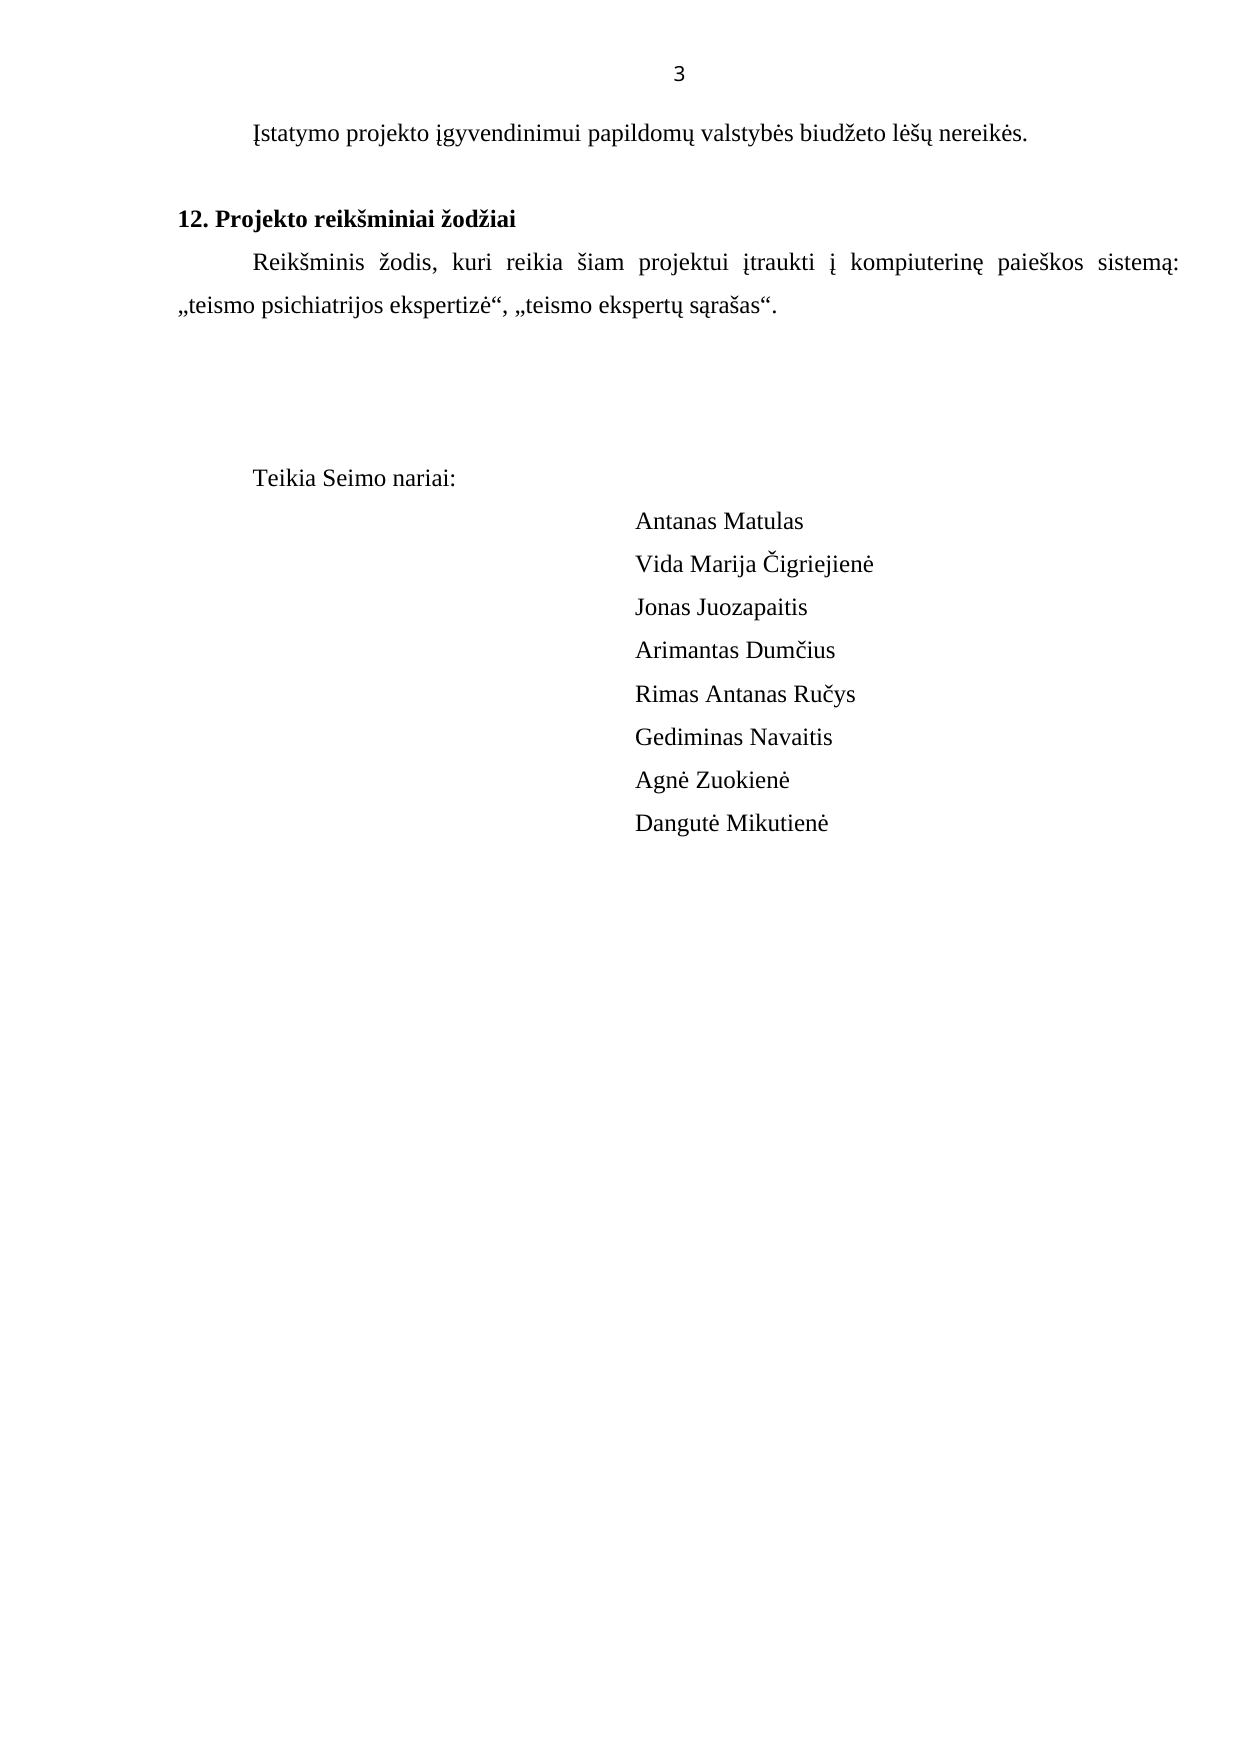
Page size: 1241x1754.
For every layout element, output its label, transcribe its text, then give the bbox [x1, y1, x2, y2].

text Vida Marija Čigriejienė [177, 549, 1181, 578]
text Rimas Antanas Ručys [177, 679, 1181, 707]
text 12. Projekto reikšminiai žodžiai [177, 204, 1181, 233]
text Agnė Zuokienė [177, 765, 1181, 794]
text Arimantas Dumčius [177, 636, 1181, 664]
text Gediminas Navaitis [177, 722, 1181, 751]
text Įstatymo projekto įgyvendinimui papildomų valstybės biudžeto lėšų nereikės. [177, 118, 1181, 147]
text Jonas Juozapaitis [177, 592, 1181, 621]
text Reikšminis žodis, kuri reikia šiam projektui įtraukti į kompiuterinę paieškos sistemą: „teismo psichiatrijos ekspertizė“, „teismo ekspertų sąrašas“. [177, 247, 1181, 319]
text Antanas Matulas [177, 506, 1181, 535]
text Teikia Seimo nariai: [177, 463, 1181, 492]
text Dangutė Mikutienė [177, 808, 1181, 837]
